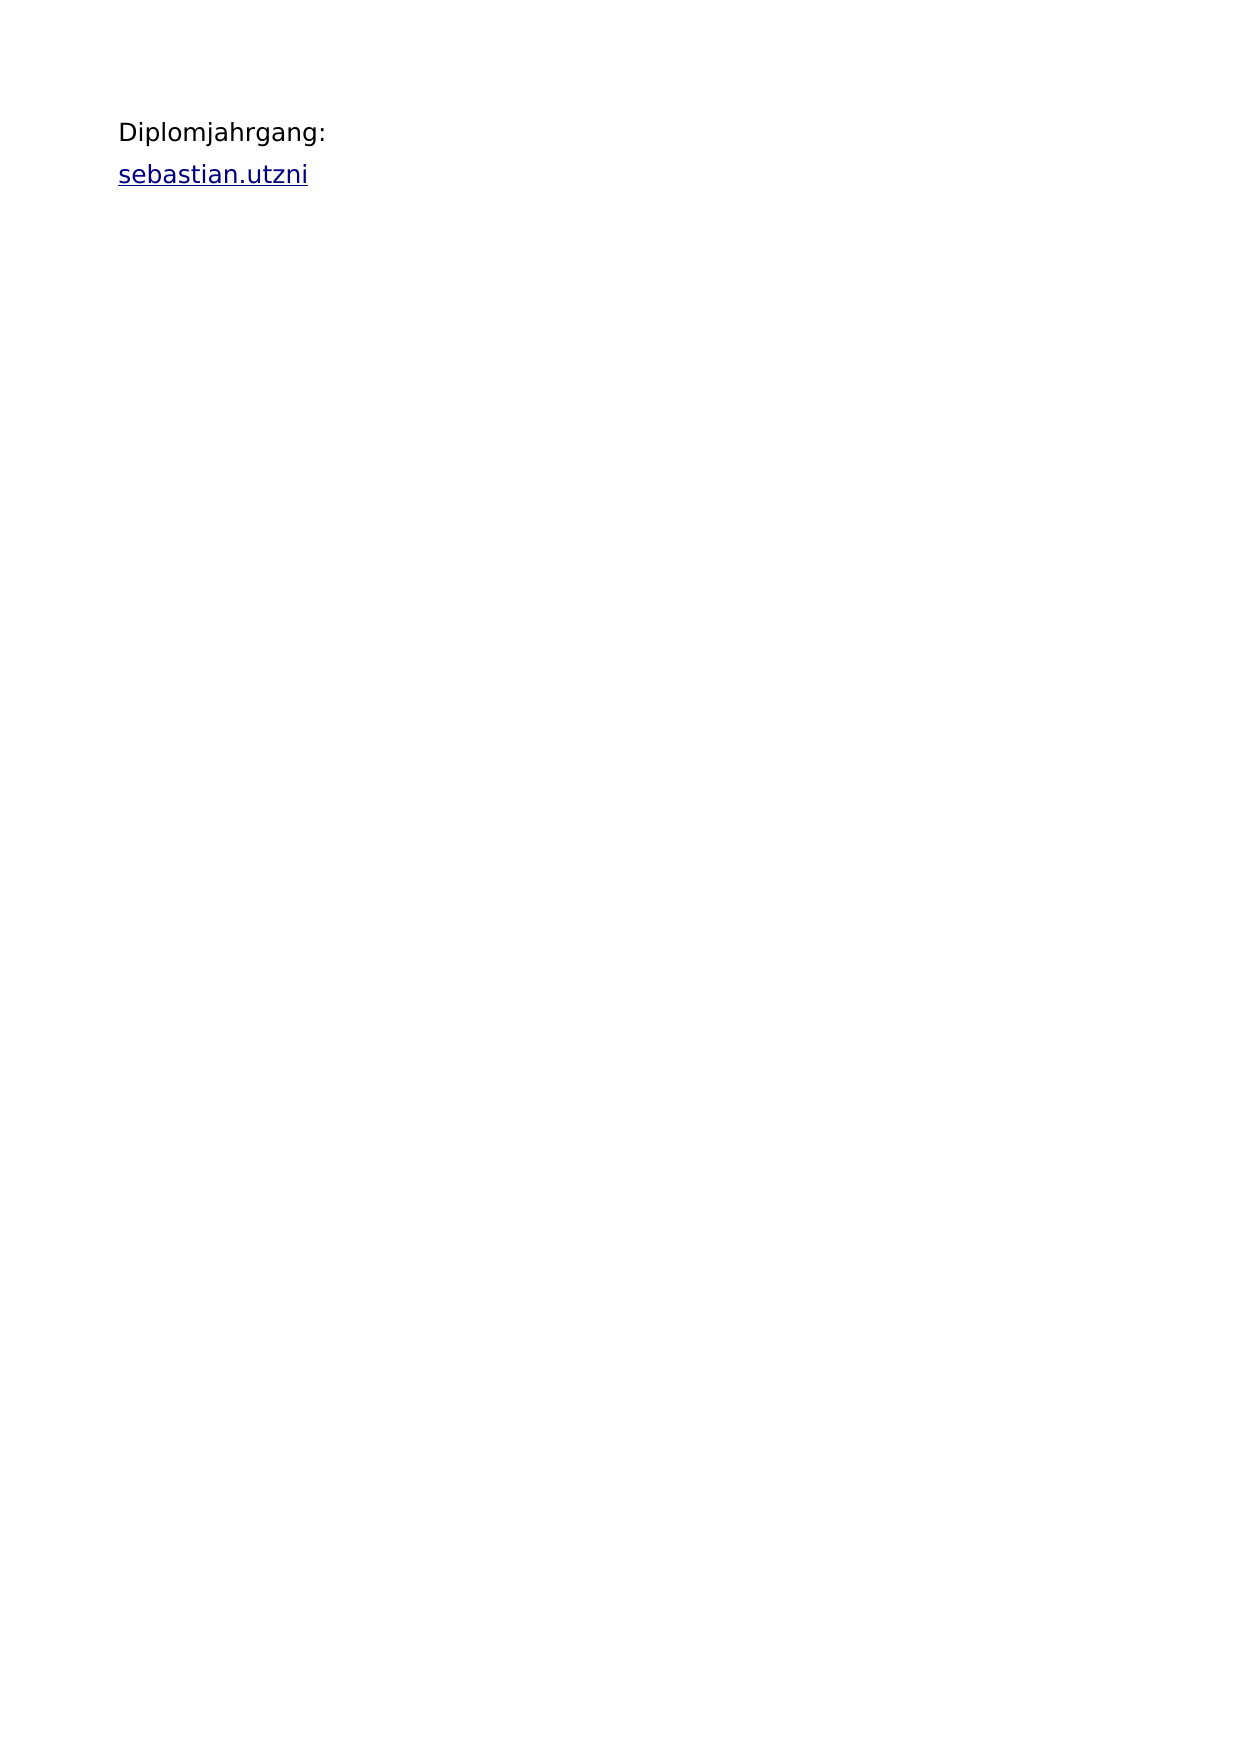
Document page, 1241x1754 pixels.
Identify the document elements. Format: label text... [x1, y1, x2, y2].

text Diplomjahrgang: [118, 118, 1122, 147]
text sebastian.utzni [118, 160, 1122, 189]
